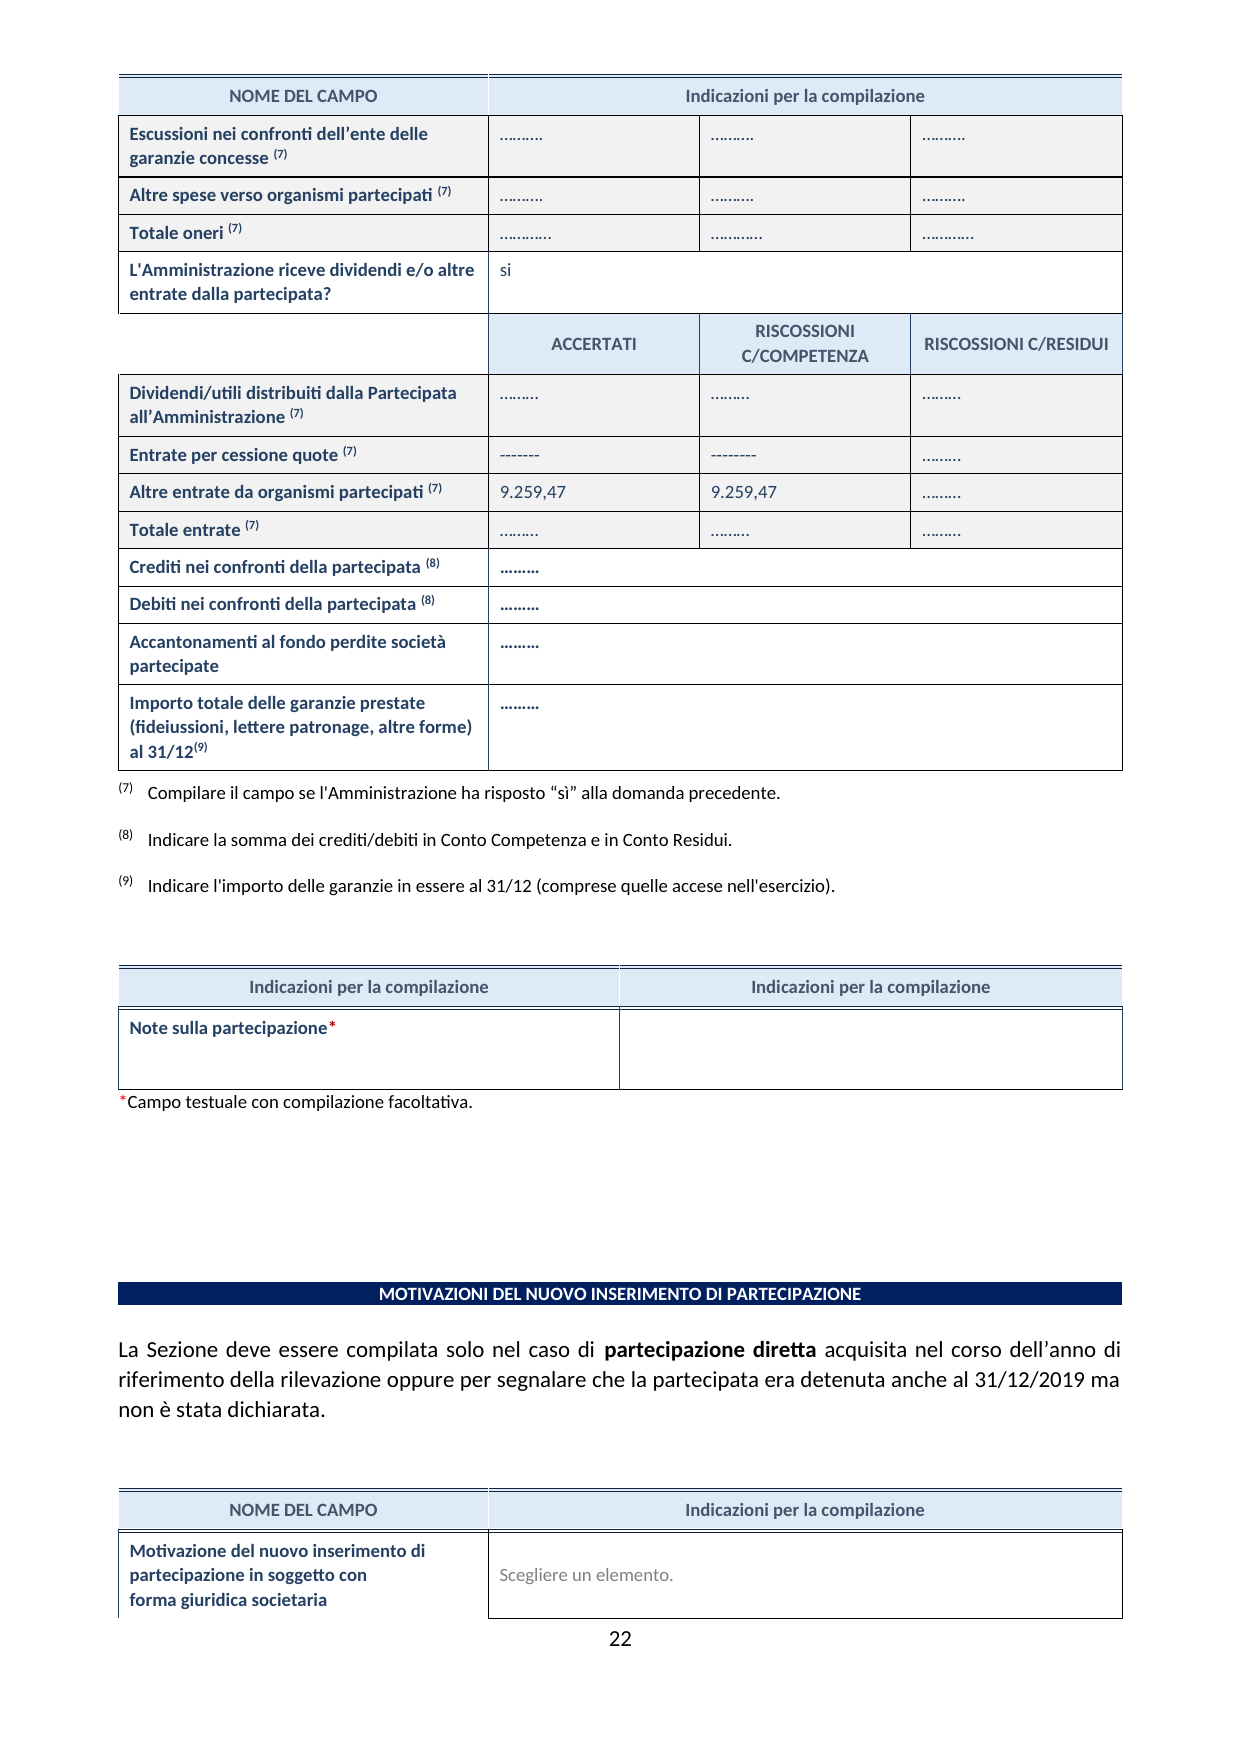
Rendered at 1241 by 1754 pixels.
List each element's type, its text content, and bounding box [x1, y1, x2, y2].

table_cell si [489, 252, 1122, 313]
table_cell [620, 1010, 1122, 1089]
table_header Indicazioni per la compilazione [119, 969, 619, 1006]
table_cell Accantonamenti al fondo perdite società partecipate [119, 624, 488, 684]
table_cell Entrate per cessione quote (7) [119, 437, 488, 473]
table_cell ACCERTATI [489, 314, 699, 374]
table_cell Altre entrate da organismi partecipati (7) [119, 474, 488, 511]
table_cell Note sulla partecipazione* [119, 1010, 619, 1089]
table_cell ………. [489, 178, 699, 214]
table_cell ……… [489, 587, 1122, 623]
table_cell ……… [700, 375, 910, 436]
table_cell Scegliere un elemento. [489, 1533, 1122, 1618]
table_cell ………. [489, 116, 699, 176]
table_cell ……… [489, 685, 1122, 770]
table_cell 9.259,47 [489, 474, 699, 511]
table_cell ………… [489, 215, 699, 251]
list Indicare l'importo delle garanzie in essere al 31/12 (comprese quelle accese nell'esercizio). [118, 872, 1122, 897]
list Indicare la somma dei crediti/debiti in Conto Competenza e in Conto Residui. [118, 826, 1122, 851]
table_header NOME DEL CAMPO [119, 1492, 488, 1528]
table_cell ……… [911, 375, 1122, 436]
table_cell Altre spese verso organismi partecipati (7) [119, 178, 488, 214]
list Compilare il campo se l'Amministrazione ha risposto “sì” alla domanda precedente. [118, 779, 1122, 805]
table_cell ……… [489, 549, 1122, 586]
table_cell Dividendi/utili distribuiti dalla Partecipata all’Amministrazione (7) [119, 375, 488, 436]
table_cell Crediti nei confronti della partecipata (8) [119, 549, 488, 586]
table_cell Importo totale delle garanzie prestate (fideiussioni, lettere patronage, altre forme) al 31/12(9) [119, 685, 488, 770]
text *Campo testuale con compilazione facoltativa. [118, 1090, 1122, 1113]
table_cell -------- [700, 437, 910, 473]
table_cell ……… [911, 512, 1122, 548]
table_cell Debiti nei confronti della partecipata (8) [119, 587, 488, 623]
table_cell 9.259,47 [700, 474, 910, 511]
table_cell Totale oneri (7) [119, 215, 488, 251]
table_cell RISCOSSIONI C/RESIDUI [911, 314, 1122, 374]
table_cell Totale entrate (7) [119, 512, 488, 548]
table_cell L'Amministrazione riceve dividendi e/o altre entrate dalla partecipata? [119, 252, 488, 313]
text La Sezione deve essere compilata solo nel caso di partecipazione diretta acquisita nel corso dell’anno di riferimento della rilevazione oppure per segnalare che la partecipata era detenuta anche al 31/12/2019 ma non è stata dichiarata. [118, 1336, 1122, 1423]
table_cell Escussioni nei confronti dell’ente delle garanzie concesse (7) [119, 116, 488, 176]
table_cell RISCOSSIONI C/COMPETENZA [700, 314, 910, 374]
table_header Indicazioni per la compilazione [489, 78, 1122, 115]
table_cell [120, 314, 488, 374]
table_header Indicazioni per la compilazione [489, 1492, 1122, 1528]
table_cell ……… [911, 437, 1122, 473]
table_cell ………. [911, 178, 1122, 214]
table_cell ………. [700, 116, 910, 176]
table_header NOME DEL CAMPO [119, 78, 488, 115]
table_cell ……… [489, 512, 699, 548]
table_cell ………. [700, 178, 910, 214]
table_cell ……… [911, 474, 1122, 511]
table_cell ………… [700, 215, 910, 251]
text Motivazioni del nuovo inserimento di partecipazione [118, 1282, 1122, 1305]
table_cell Motivazione del nuovo inserimento di partecipazione in soggetto con forma giuridica societaria [119, 1533, 488, 1618]
table_cell ……… [489, 624, 1122, 684]
table_cell ……… [489, 375, 699, 436]
table_header Indicazioni per la compilazione [620, 969, 1122, 1006]
table_cell ------- [489, 437, 699, 473]
table_cell ………. [911, 116, 1122, 176]
table_cell ……… [700, 512, 910, 548]
table_cell ………… [911, 215, 1122, 251]
